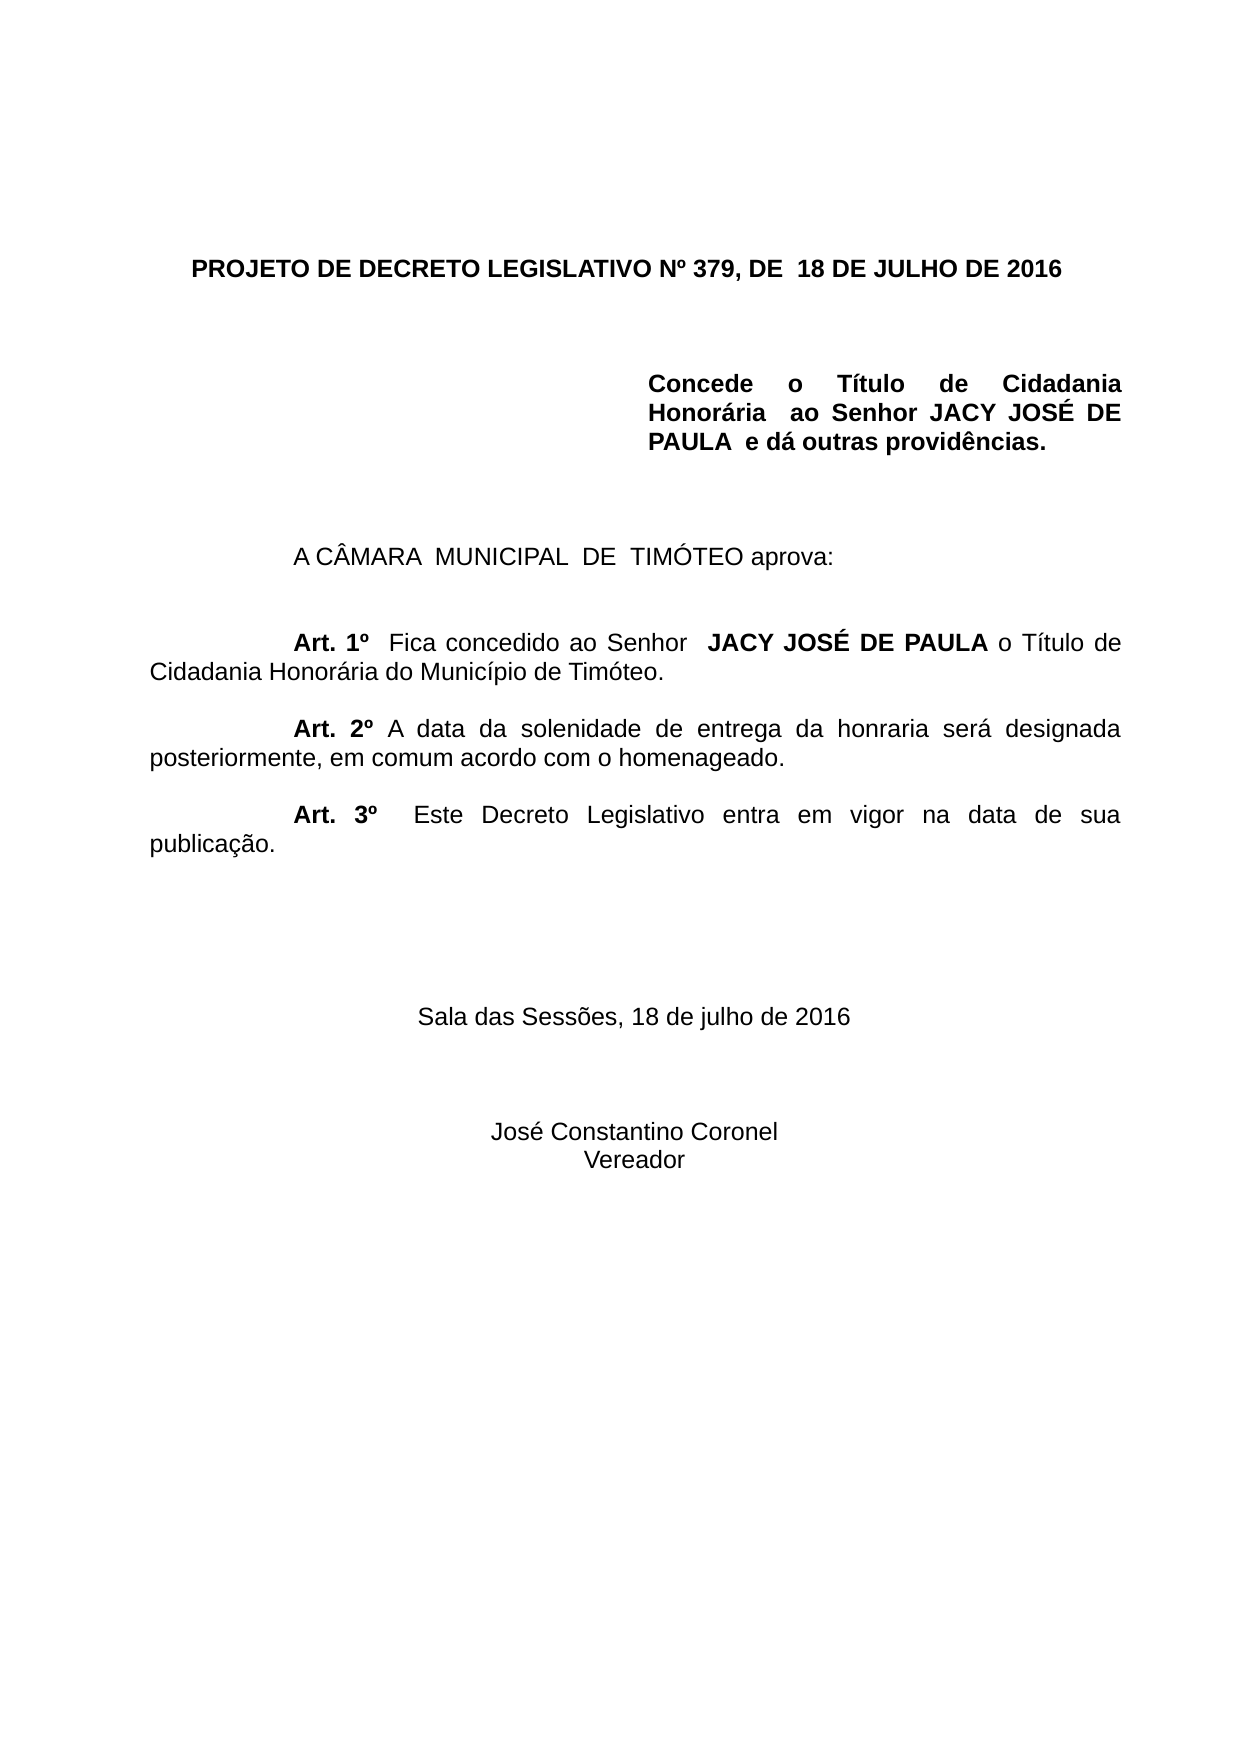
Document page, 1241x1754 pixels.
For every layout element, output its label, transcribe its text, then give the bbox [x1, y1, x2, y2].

text A CÂMARA MUNICIPAL DE TIMÓTEO aprova: [149, 541, 1122, 570]
text Art. 2º A data da solenidade de entrega da honraria será designada posteriormente, em comum acordo com o homenageado. [149, 714, 1122, 771]
text José Constantino Coronel [147, 1116, 1122, 1145]
text Art. 1º Fica concedido ao Senhor JACY JOSÉ DE PAULA o Título de Cidadania Honorária do Município de Timóteo. [149, 628, 1122, 685]
text Concede o Título de Cidadania Honorária ao Senhor JACY JOSÉ DE PAULA e dá outras providências. [648, 369, 1122, 455]
text Vereador [147, 1145, 1122, 1174]
text Art. 3º Este Decreto Legislativo entra em vigor na data de sua publicação. [149, 800, 1122, 858]
text Sala das Sessões, 18 de julho de 2016 [147, 1001, 1122, 1030]
text PROJETO DE DECRETO LEGISLATIVO Nº 379, DE 18 DE JULHO DE 2016 [132, 254, 1122, 283]
